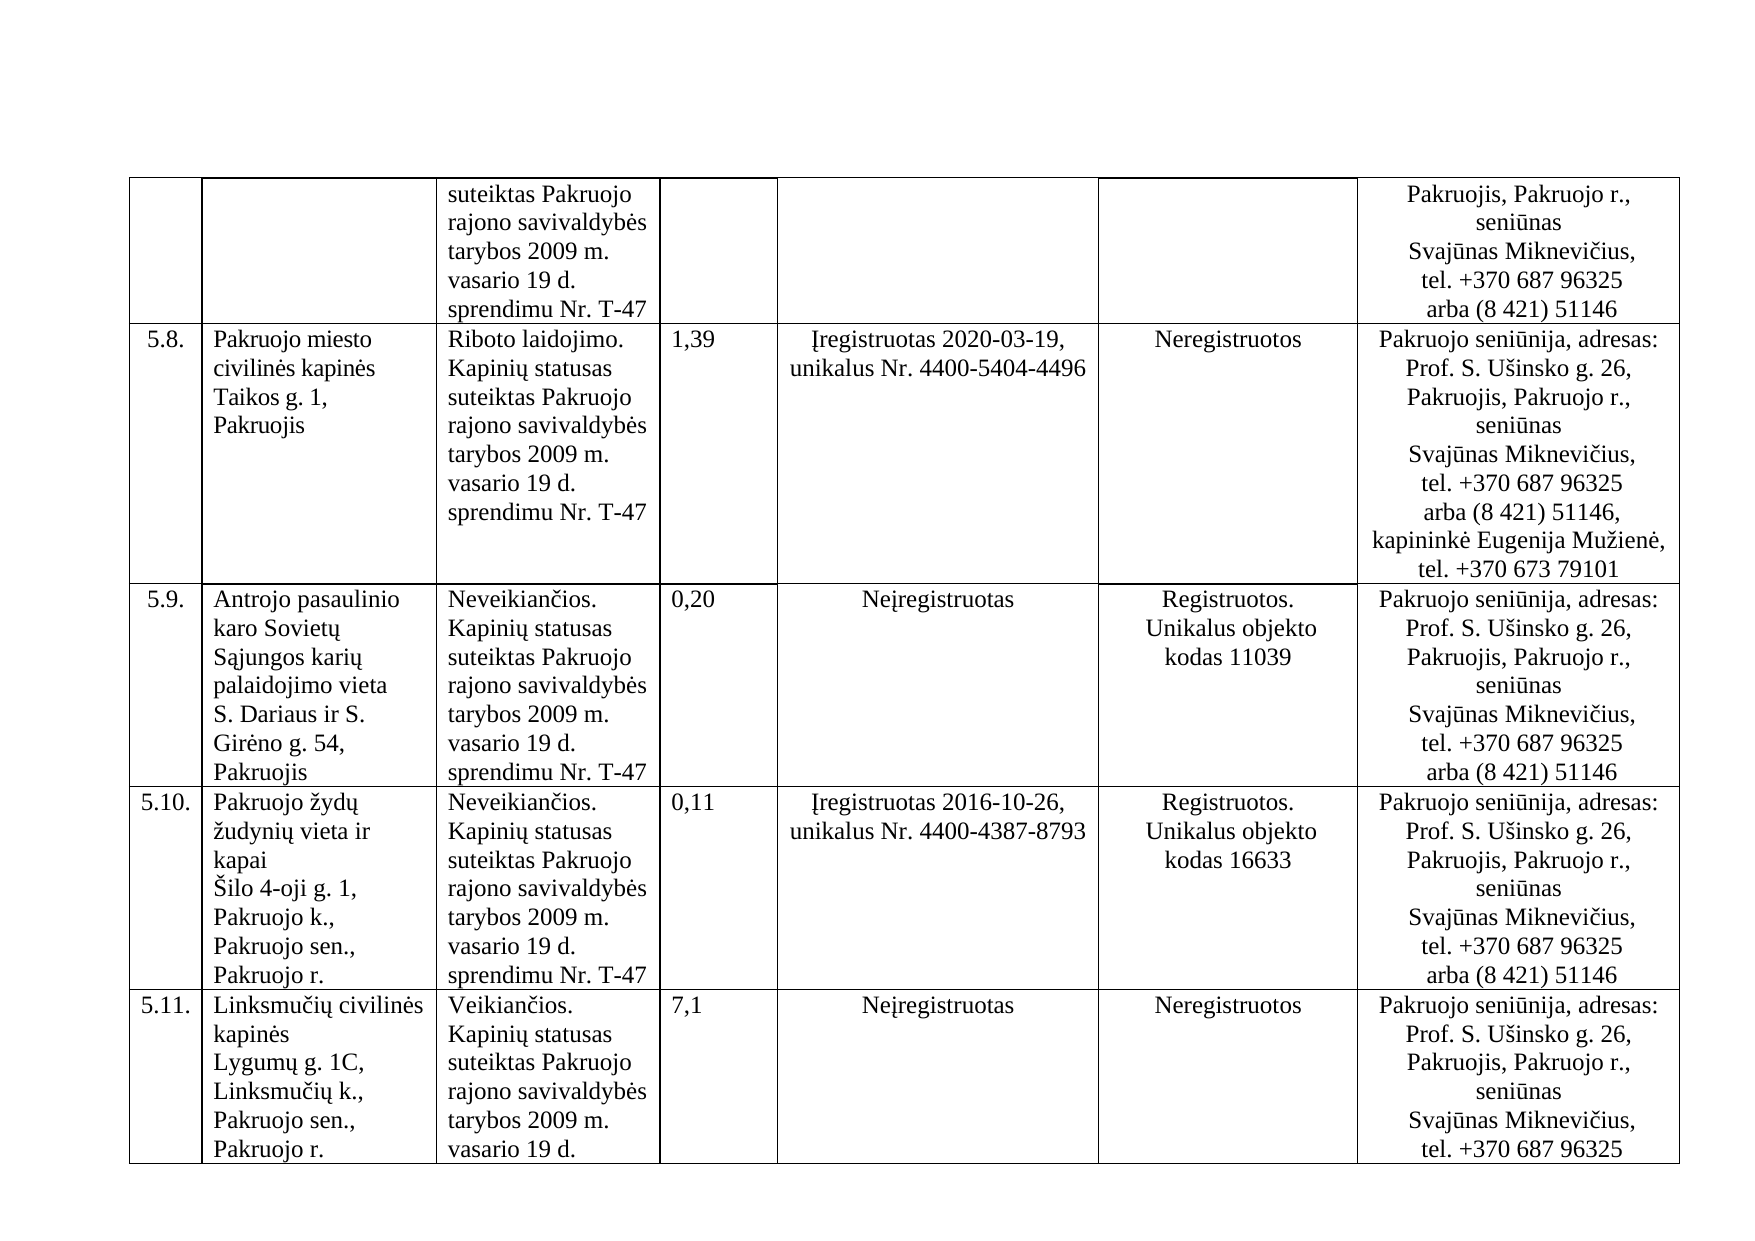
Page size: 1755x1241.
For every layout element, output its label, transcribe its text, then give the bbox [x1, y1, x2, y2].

table_cell 5.11. [130, 990, 201, 1162]
table_cell Pakruojo žydų žudynių vieta ir kapai Šilo 4-oji g. 1, Pakruojo k., Pakruojo sen., Pakruojo r. [425, 787, 436, 988]
table_cell Pakruojo seniūnija, adresas: Prof. S. Ušinsko g. 26, Pakruojis, Pakruojo r., seniūnas Svajūnas Miknevičius, tel. +370 687 96325 arba (8 421) 51146 [1358, 787, 1679, 988]
table_cell Linksmučių civilinės kapinės Lygumų g. 1C, Linksmučių k., Pakruojo sen., Pakruojo r. [425, 990, 436, 1162]
table_cell 0,11 [661, 787, 777, 988]
table_cell 5.10. [130, 787, 201, 988]
table_cell Įregistruotas 2020-03-19, unikalus Nr. 4400-5404-4496 [778, 324, 1098, 583]
table_cell Neregistruotos [1099, 324, 1357, 583]
table_cell Kuosiškių kaimo (vokiečių) kapinės [203, 179, 436, 322]
table_cell [778, 178, 1098, 322]
table_cell Neįregistruotas [778, 990, 1098, 1162]
table_cell Pakruojo seniūnija, adresas: Prof. S. Ušinsko g. 26, Pakruojis, Pakruojo r., seniūnas Svajūnas Miknevičius, tel. +370 687 96325 arba (8 421) 51146, kapininkė Eugenija Mužienė, tel. +370 673 79101 [1358, 324, 1679, 583]
table_cell Pakruojis, Pakruojo r., seniūnas Svajūnas Miknevičius, tel. +370 687 96325 arba (8 421) 51146 [1358, 178, 1679, 322]
table_cell Pakruojo seniūnija, adresas: Prof. S. Ušinsko g. 26, Pakruojis, Pakruojo r., seniūnas Svajūnas Miknevičius, tel. +370 687 96325 [1358, 990, 1679, 1162]
table_cell Linksmučių civilinės kapinės Lygumų g. 1C, Linksmučių k., Pakruojo sen., Pakruojo r. [203, 990, 213, 1162]
table_cell [1099, 179, 1357, 322]
table_cell Įregistruotas 2016-10-26, unikalus Nr. 4400-4387-8793 [778, 787, 1098, 988]
table_cell Registruotos. Unikalus objekto kodas 11039 [1099, 585, 1357, 786]
table_cell 7,1 [661, 990, 777, 1162]
table_cell 5.9. [130, 584, 201, 786]
table_cell 0,20 [661, 585, 777, 786]
table_cell Registruotos. Unikalus objekto kodas 16633 [1099, 787, 1357, 988]
table_cell Neįregistruotas [778, 584, 1098, 786]
table_cell Pakruojo miesto civilinės kapinės Taikos g. 1, Pakruojis [203, 324, 436, 583]
table_cell Riboto laidojimo. Kapinių statusas suteiktas Pakruojo rajono savivaldybės tarybos 2009 m. vasario 19 d. sprendimu Nr. T-47 [437, 324, 659, 583]
table_cell [661, 179, 777, 322]
table_cell Neregistruotos [1099, 990, 1357, 1162]
table_cell 5.8. [130, 324, 201, 583]
table_cell Pakruojo žydų žudynių vieta ir kapai Šilo 4-oji g. 1, Pakruojo k., Pakruojo sen., Pakruojo r. [203, 787, 213, 988]
table_cell [130, 178, 201, 322]
table_cell Antrojo pasaulinio karo Sovietų Sąjungos karių palaidojimo vieta S. Dariaus ir S. Girėno g. 54, Pakruojis [425, 585, 436, 786]
table_cell 1,39 [661, 324, 777, 583]
table_cell Pakruojo seniūnija, adresas: Prof. S. Ušinsko g. 26, Pakruojis, Pakruojo r., seniūnas Svajūnas Miknevičius, tel. +370 687 96325 arba (8 421) 51146 [1358, 584, 1679, 786]
